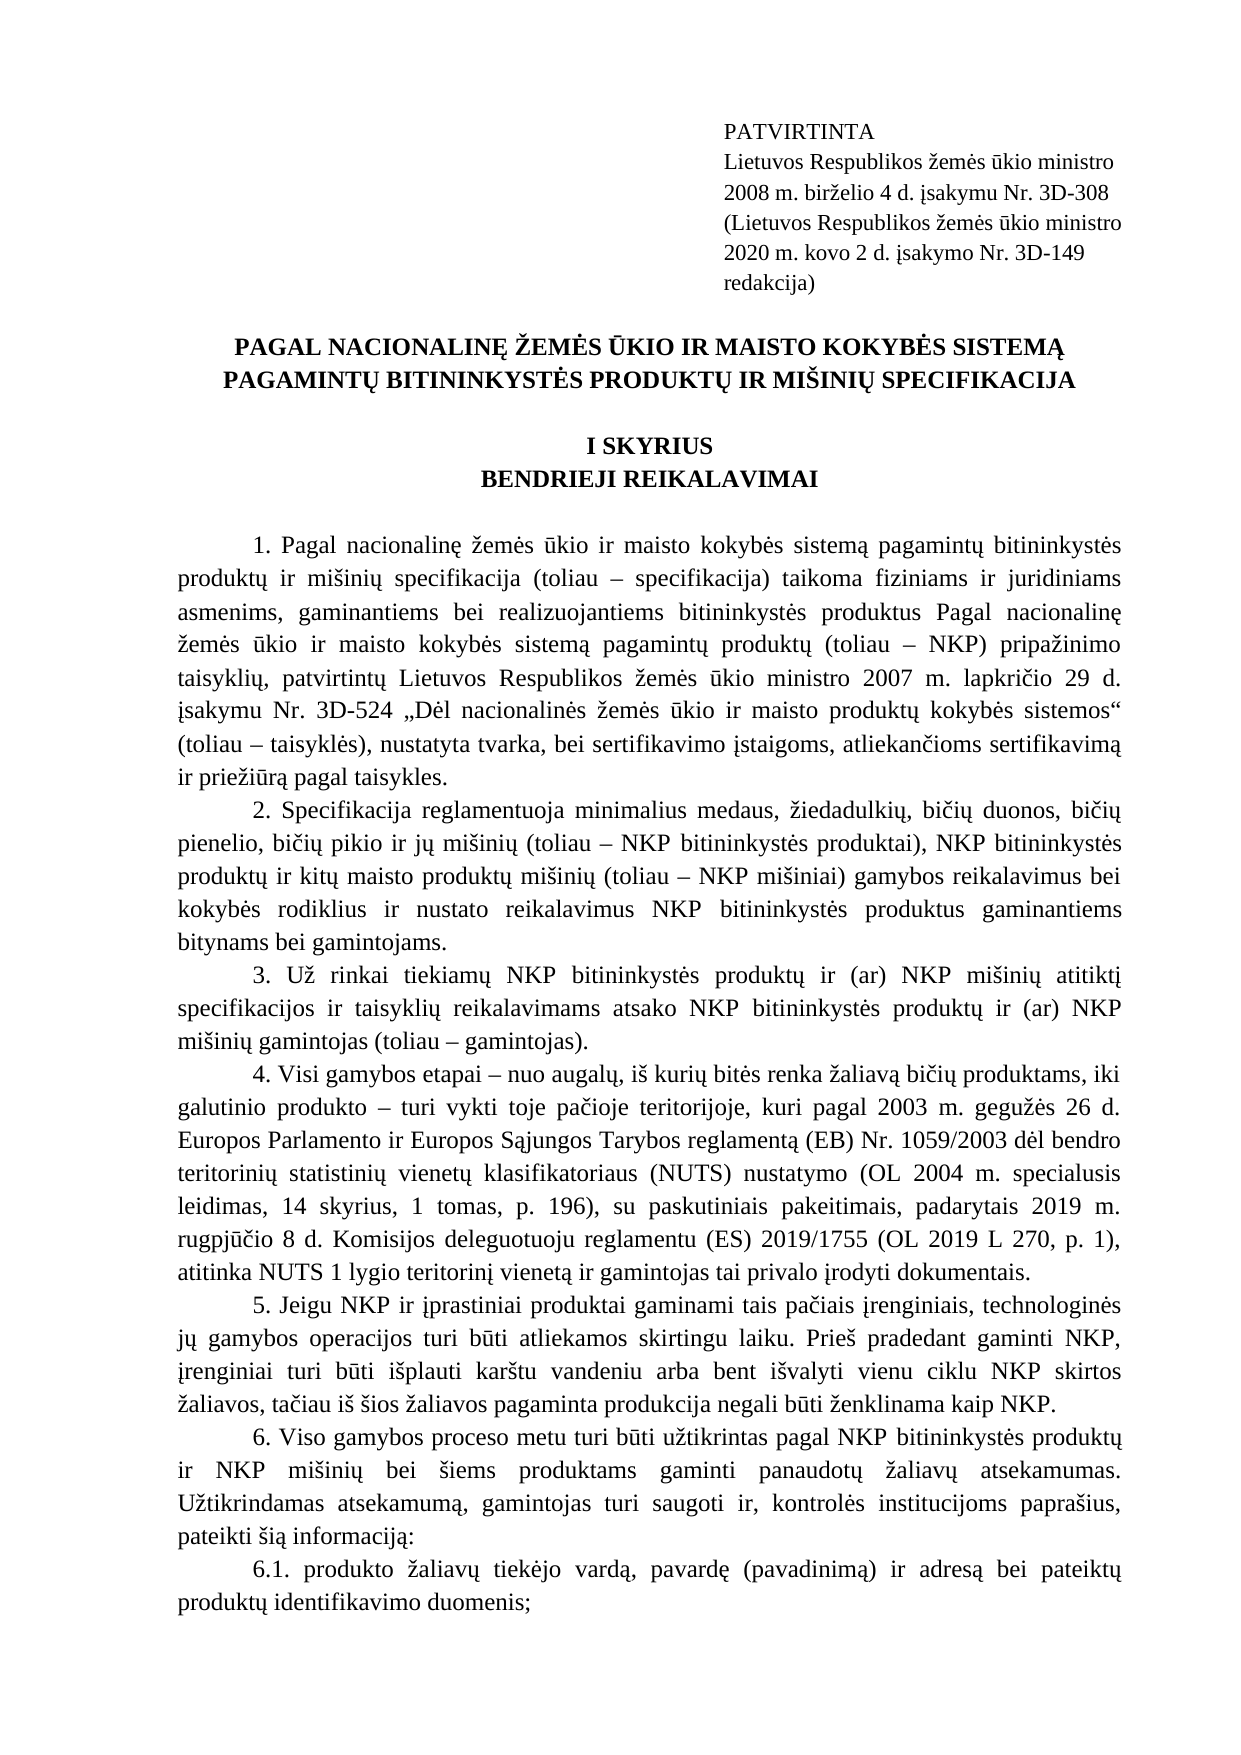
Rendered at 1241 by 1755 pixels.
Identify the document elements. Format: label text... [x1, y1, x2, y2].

text 2008 m. birželio 4 d. įsakymu Nr. 3D-308 [177, 178, 1122, 205]
text 1. Pagal nacionalinę žemės ūkio ir maisto kokybės sistemą pagamintų bitininkystės produktų ir mišinių specifikacija (toliau – specifikacija) taikoma fiziniams ir juridiniams asmenims, gaminantiems bei realizuojantiems bitininkystės produktus Pagal nacionalinę žemės ūkio ir maisto kokybės sistemą pagamintų produktų (toliau – NKP) pripažinimo taisyklių, patvirtintų Lietuvos Respublikos žemės ūkio ministro 2007 m. lapkričio 29 d. įsakymu Nr. 3D-524 „Dėl nacionalinės žemės ūkio ir maisto produktų kokybės sistemos“ (toliau – taisyklės), nustatyta tvarka, bei sertifikavimo įstaigoms, atliekančioms sertifikavimą ir priežiūrą pagal taisykles. [177, 531, 1122, 790]
text 6. Viso gamybos proceso metu turi būti užtikrintas pagal NKP bitininkystės produktų ir NKP mišinių bei šiems produktams gaminti panaudotų žaliavų atsekamumas. Užtikrindamas atsekamumą, gamintojas turi saugoti ir, kontrolės institucijoms paprašius, pateikti šią informaciją: [177, 1422, 1122, 1550]
text 5. Jeigu NKP ir įprastiniai produktai gaminami tais pačiais įrenginiais, technologinės jų gamybos operacijos turi būti atliekamos skirtingu laiku. Prieš pradedant gaminti NKP, įrenginiai turi būti išplauti karštu vandeniu arba bent išvalyti vienu ciklu NKP skirtos žaliavos, tačiau iš šios žaliavos pagaminta produkcija negali būti ženklinama kaip NKP. [177, 1290, 1122, 1418]
text 4. Visi gamybos etapai – nuo augalų, iš kurių bitės renka žaliavą bičių produktams, iki galutinio produkto – turi vykti toje pačioje teritorijoje, kuri pagal 2003 m. gegužės 26 d. Europos Parlamento ir Europos Sąjungos Tarybos reglamentą (EB) Nr. 1059/2003 dėl bendro teritorinių statistinių vienetų klasifikatoriaus (NUTS) nustatymo (OL 2004 m. specialusis leidimas, 14 skyrius, 1 tomas, p. 196), su paskutiniais pakeitimais, padarytais 2019 m. rugpjūčio 8 d. Komisijos deleguotuoju reglamentu (ES) 2019/1755 (OL 2019 L 270, p. 1), atitinka NUTS 1 lygio teritorinį vienetą ir gamintojas tai privalo įrodyti dokumentais. [177, 1059, 1122, 1286]
text PATVIRTINTA [177, 118, 1122, 144]
text BENDRIEJI REIKALAVIMAI [177, 464, 1122, 493]
text 6.1. produkto žaliavų tiekėjo vardą, pavardę (pavadinimą) ir adresą bei pateiktų produktų identifikavimo duomenis; [177, 1554, 1122, 1616]
text (Lietuvos Respublikos žemės ūkio ministro 2020 m. kovo 2 d. įsakymo Nr. 3D-149 [723, 209, 1122, 265]
text Lietuvos Respublikos žemės ūkio ministro [177, 148, 1122, 175]
text 2. Specifikacija reglamentuoja minimalius medaus, žiedadulkių, bičių duonos, bičių pienelio, bičių pikio ir jų mišinių (toliau – NKP bitininkystės produktai), NKP bitininkystės produktų ir kitų maisto produktų mišinių (toliau – NKP mišiniai) gamybos reikalavimus bei kokybės rodiklius ir nustato reikalavimus NKP bitininkystės produktus gaminantiems bitynams bei gamintojams. [177, 795, 1122, 956]
text I SKYRIUS [177, 431, 1122, 460]
text 3. Už rinkai tiekiamų NKP bitininkystės produktų ir (ar) NKP mišinių atitiktį specifikacijos ir taisyklių reikalavimams atsako NKP bitininkystės produktų ir (ar) NKP mišinių gamintojas (toliau – gamintojas). [177, 960, 1122, 1054]
text redakcija) [723, 269, 1122, 296]
text PAGAL NACIONALINĘ ŽEMĖS ŪKIO IR MAISTO KOKYBĖS SISTEMĄ PAGAMINTŲ BITININKYSTĖS PRODUKTŲ IR MIŠINIŲ SPECIFIKACIJA [177, 332, 1122, 394]
